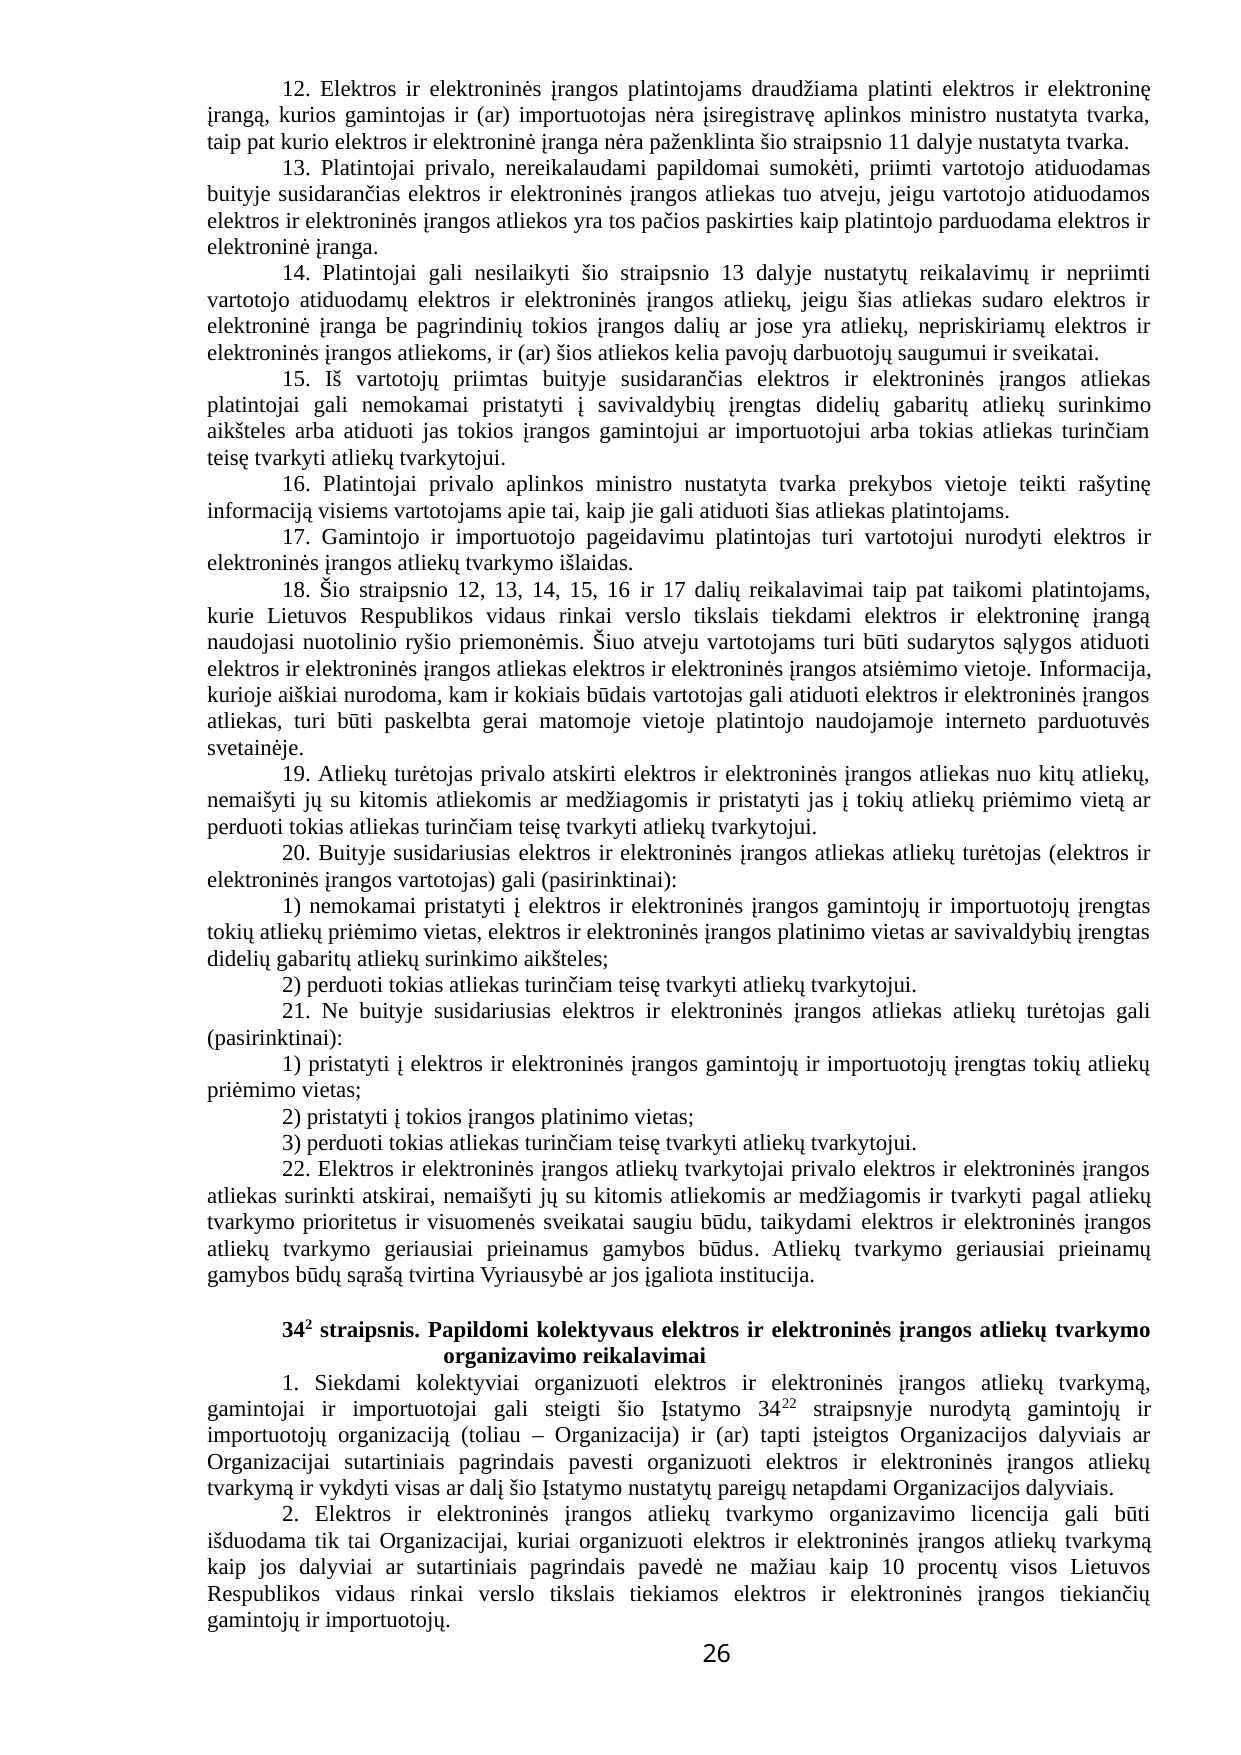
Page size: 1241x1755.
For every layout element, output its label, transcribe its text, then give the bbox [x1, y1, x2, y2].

text 19. Atliekų turėtojas privalo atskirti elektros ir elektroninės įrangos atliekas nuo kitų atliekų, nemaišyti jų su kitomis atliekomis ar medžiagomis ir pristatyti jas į tokių atliekų priėmimo vietą ar perduoti tokias atliekas turinčiam teisę tvarkyti atliekų tvarkytojui. [207, 760, 1152, 839]
text 12. Elektros ir elektroninės įrangos platintojams draudžiama platinti elektros ir elektroninę įrangą, kurios gamintojas ir (ar) importuotojas nėra įsiregistravę aplinkos ministro nustatyta tvarka, taip pat kurio elektros ir elektroninė įranga nėra paženklinta šio straipsnio 11 dalyje nustatyta tvarka. [207, 75, 1152, 154]
text 342 straipsnis. Papildomi kolektyvaus elektros ir elektroninės įrangos atliekų tvarkymo organizavimo reikalavimai [282, 1316, 1152, 1369]
text 14. Platintojai gali nesilaikyti šio straipsnio 13 dalyje nustatytų reikalavimų ir nepriimti vartotojo atiduodamų elektros ir elektroninės įrangos atliekų, jeigu šias atliekas sudaro elektros ir elektroninė įranga be pagrindinių tokios įrangos dalių ar jose yra atliekų, nepriskiriamų elektros ir elektroninės įrangos atliekoms, ir (ar) šios atliekos kelia pavojų darbuotojų saugumui ir sveikatai. [207, 259, 1152, 365]
text 21. Ne buityje susidariusias elektros ir elektroninės įrangos atliekas atliekų turėtojas gali (pasirinktinai): [207, 997, 1152, 1050]
text 15. Iš vartotojų priimtas buityje susidarančias elektros ir elektroninės įrangos atliekas platintojai gali nemokamai pristatyti į savivaldybių įrengtas didelių gabaritų atliekų surinkimo aikšteles arba atiduoti jas tokios įrangos gamintojui ar importuotojui arba tokias atliekas turinčiam teisę tvarkyti atliekų tvarkytojui. [207, 365, 1152, 470]
text 2) pristatyti į tokios įrangos platinimo vietas; [207, 1103, 1152, 1129]
text 3) perduoti tokias atliekas turinčiam teisę tvarkyti atliekų tvarkytojui. [207, 1129, 1152, 1156]
text 2) perduoti tokias atliekas turinčiam teisę tvarkyti atliekų tvarkytojui. [207, 971, 1152, 997]
text 1. Siekdami kolektyviai organizuoti elektros ir elektroninės įrangos atliekų tvarkymą, gamintojai ir importuotojai gali steigti šio Įstatymo 3422 straipsnyje nurodytą gamintojų ir importuotojų organizaciją (toliau – Organizacija) ir (ar) tapti įsteigtos Organizacijos dalyviais ar Organizacijai sutartiniais pagrindais pavesti organizuoti elektros ir elektroninės įrangos atliekų tvarkymą ir vykdyti visas ar dalį šio Įstatymo nustatytų pareigų netapdami Organizacijos dalyviais. [207, 1369, 1152, 1501]
text 1) pristatyti į elektros ir elektroninės įrangos gamintojų ir importuotojų įrengtas tokių atliekų priėmimo vietas; [207, 1050, 1152, 1103]
text 17. Gamintojo ir importuotojo pageidavimu platintojas turi vartotojui nurodyti elektros ir elektroninės įrangos atliekų tvarkymo išlaidas. [207, 523, 1152, 576]
text 2. Elektros ir elektroninės įrangos atliekų tvarkymo organizavimo licencija gali būti išduodama tik tai Organizacijai, kuriai organizuoti elektros ir elektroninės įrangos atliekų tvarkymą kaip jos dalyviai ar sutartiniais pagrindais pavedė ne mažiau kaip 10 procentų visos Lietuvos Respublikos vidaus rinkai verslo tikslais tiekiamos elektros ir elektroninės įrangos tiekiančių gamintojų ir importuotojų. [207, 1501, 1152, 1632]
text 1) nemokamai pristatyti į elektros ir elektroninės įrangos gamintojų ir importuotojų įrengtas tokių atliekų priėmimo vietas, elektros ir elektroninės įrangos platinimo vietas ar savivaldybių įrengtas didelių gabaritų atliekų surinkimo aikšteles; [207, 892, 1152, 971]
text 13. Platintojai privalo, nereikalaudami papildomai sumokėti, priimti vartotojo atiduodamas buityje susidarančias elektros ir elektroninės įrangos atliekas tuo atveju, jeigu vartotojo atiduodamos elektros ir elektroninės įrangos atliekos yra tos pačios paskirties kaip platintojo parduodama elektros ir elektroninė įranga. [207, 154, 1152, 259]
text 16. Platintojai privalo aplinkos ministro nustatyta tvarka prekybos vietoje teikti rašytinę informaciją visiems vartotojams apie tai, kaip jie gali atiduoti šias atliekas platintojams. [207, 470, 1152, 523]
text 20. Buityje susidariusias elektros ir elektroninės įrangos atliekas atliekų turėtojas (elektros ir elektroninės įrangos vartotojas) gali (pasirinktinai): [207, 839, 1152, 892]
text 22. Elektros ir elektroninės įrangos atliekų tvarkytojai privalo elektros ir elektroninės įrangos atliekas surinkti atskirai, nemaišyti jų su kitomis atliekomis ar medžiagomis ir tvarkyti pagal atliekų tvarkymo prioritetus ir visuomenės sveikatai saugiu būdu, taikydami elektros ir elektroninės įrangos atliekų tvarkymo geriausiai prieinamus gamybos būdus. Atliekų tvarkymo geriausiai prieinamų gamybos būdų sąrašą tvirtina Vyriausybė ar jos įgaliota institucija. [207, 1156, 1152, 1287]
text 18. Šio straipsnio 12, 13, 14, 15, 16 ir 17 dalių reikalavimai taip pat taikomi platintojams, kurie Lietuvos Respublikos vidaus rinkai verslo tikslais tiekdami elektros ir elektroninę įrangą naudojasi nuotolinio ryšio priemonėmis. Šiuo atveju vartotojams turi būti sudarytos sąlygos atiduoti elektros ir elektroninės įrangos atliekas elektros ir elektroninės įrangos atsiėmimo vietoje. Informacija, kurioje aiškiai nurodoma, kam ir kokiais būdais vartotojas gali atiduoti elektros ir elektroninės įrangos atliekas, turi būti paskelbta gerai matomoje vietoje platintojo naudojamoje interneto parduotuvės svetainėje. [207, 576, 1152, 760]
